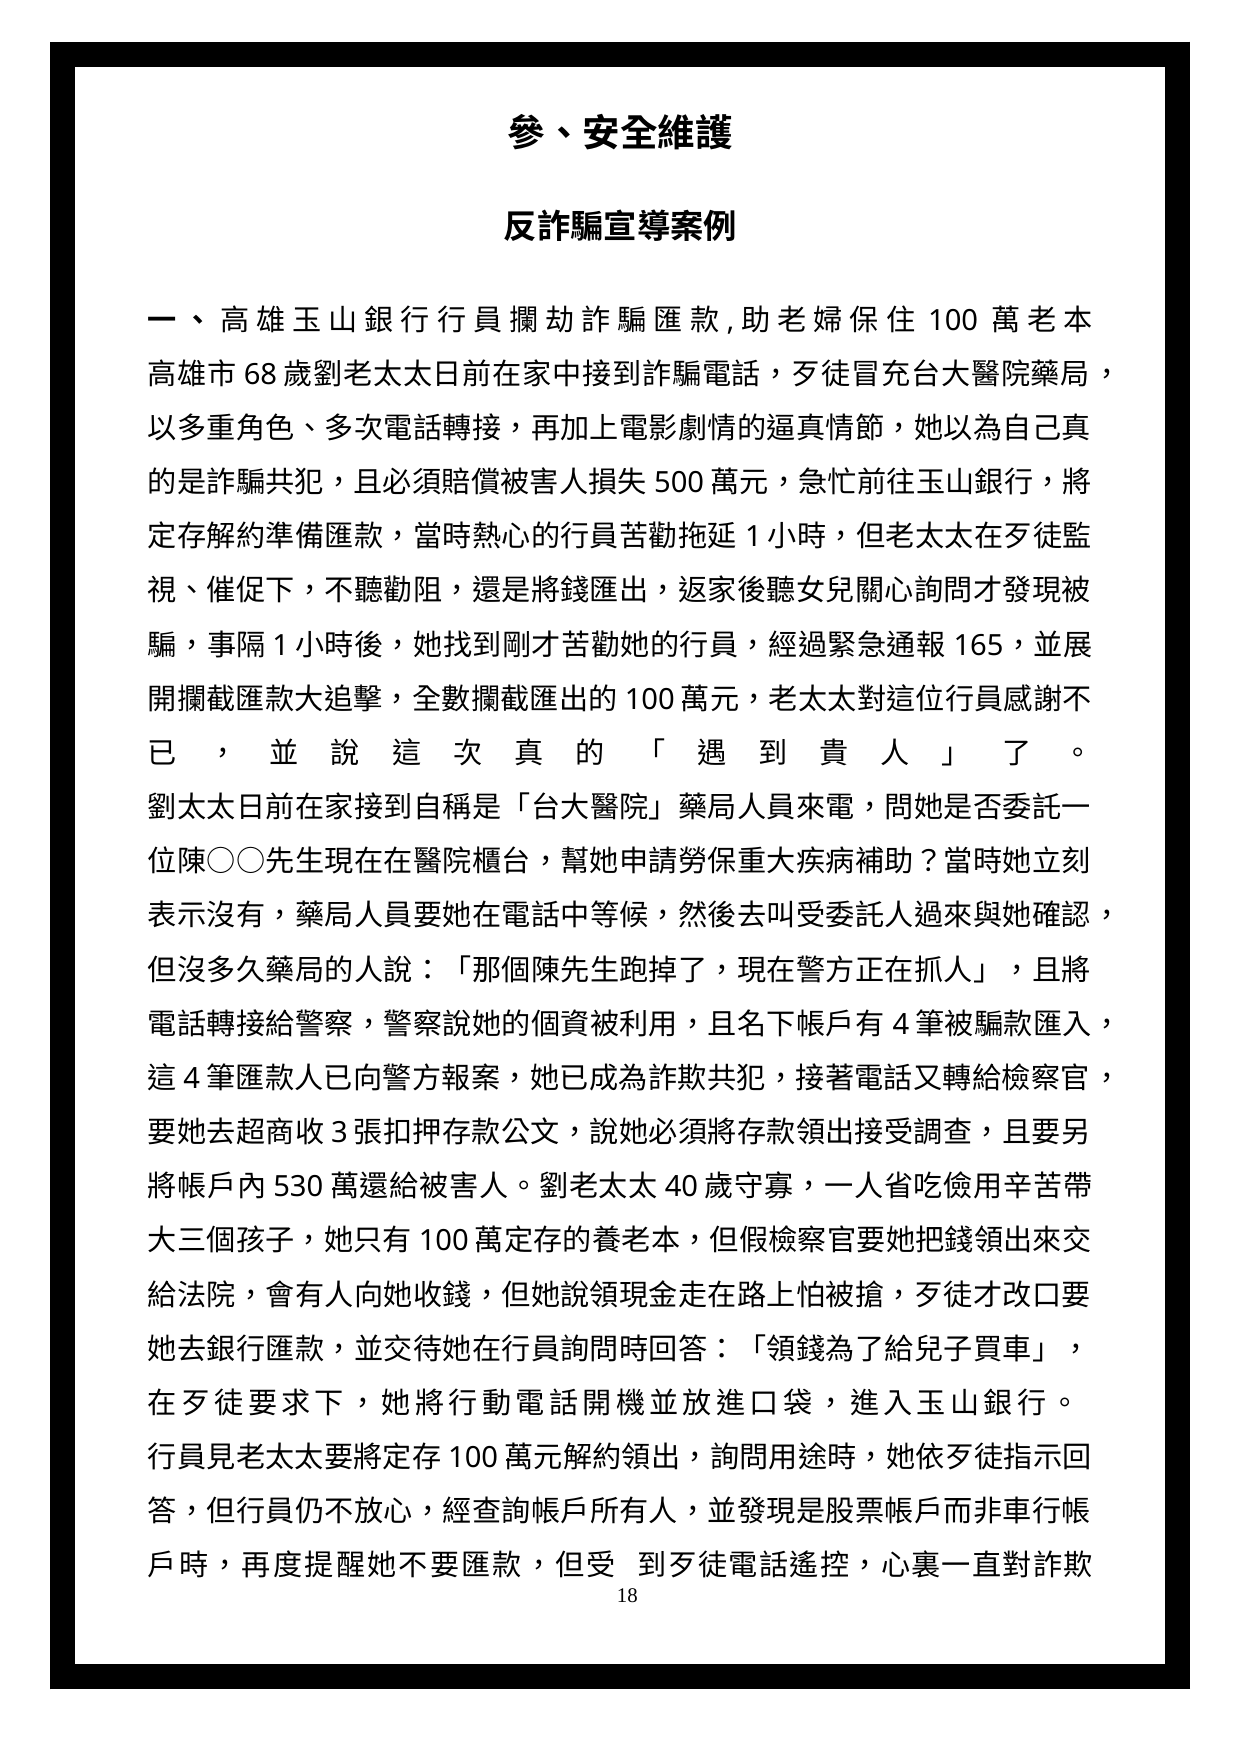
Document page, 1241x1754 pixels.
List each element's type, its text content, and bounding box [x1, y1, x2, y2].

text 一、高雄玉山銀行行員攔劫詐騙匯款,助老婦保住100萬老本 高雄市68歲劉老太太日前在家中接到詐騙電話，歹徒冒充台大醫院藥局，以多重角色、多次電話轉接，再加上電影劇情的逼真情節，她以為自己真的是詐騙共犯，且必須賠償被害人損失500萬元，急忙前往玉山銀行，將定存解約準備匯款，當時熱心的行員苦勸拖延1小時，但老太太在歹徒監視、催促下，不聽勸阻，還是將錢匯出，返家後聽女兒關心詢問才發現被騙，事隔1小時後，她找到剛才苦勸她的行員，經過緊急通報165，並展開攔截匯款大追擊，全數攔截匯出的100萬元，老太太對這位行員感謝不已，並說這次真的「遇到貴人」了。 劉太太日前在家接到自稱是「台大醫院」藥局人員來電，問她是否委託一位陳○○先生現在在醫院櫃台，幫她申請勞保重大疾病補助？當時她立刻表示沒有，藥局人員要她在電話中等候，然後去叫受委託人過來與她確認，但沒多久藥局的人說：「那個陳先生跑掉了，現在警方正在抓人」，且將電話轉接給警察，警察說她的個資被利用，且名下帳戶有4筆被騙款匯入，這4筆匯款人已向警方報案，她已成為詐欺共犯，接著電話又轉給檢察官，要她去超商收3張扣押存款公文，說她必須將存款領出接受調查，且要另將帳戶內530萬還給被害人。劉老太太40歲守寡，一人省吃儉用辛苦帶大三個孩子，她只有100萬定存的養老本，但假檢察官要她把錢領出來交給法院，會有人向她收錢，但她說領現金走在路上怕被搶，歹徒才改口要她去銀行匯款，並交待她在行員詢問時回答：「領錢為了給兒子買車」，在歹徒要求下，她將行動電話開機並放進口袋，進入玉山銀行。 行員見老太太要將定存100萬元解約領出，詢問用途時，她依歹徒指示回答，但行員仍不放心，經查詢帳戶所有人，並發現是股票帳戶而非車行帳戶時，再度提醒她不要匯款，但受到歹徒電話遙控，心裏一直對詐欺共犯要賠款的事耿耿於懷的她，仍在銀行營業最後2分鐘完成匯款，回家後將將事發經過告訴女兒，才發現被騙，急忙打電話聯絡玉山銀行，在匯款已經1小時後，仍在行員努力之下，成功攔截100萬元匯款。事後她表示，雖然常接到詐騙電話，但這次手法較複雜，且歹徒利用她會擔心涉及刑案還要賠錢，一時心慌竟不聽行員苦勸，幸好這次「遇到貴人」，真是虛驚一場，以後會更小心查證，不會再上當了。 [148, 287, 1092, 1587]
text 參、安全維護 [148, 103, 1092, 157]
text 反詐騙宣導案例 [148, 195, 1092, 249]
